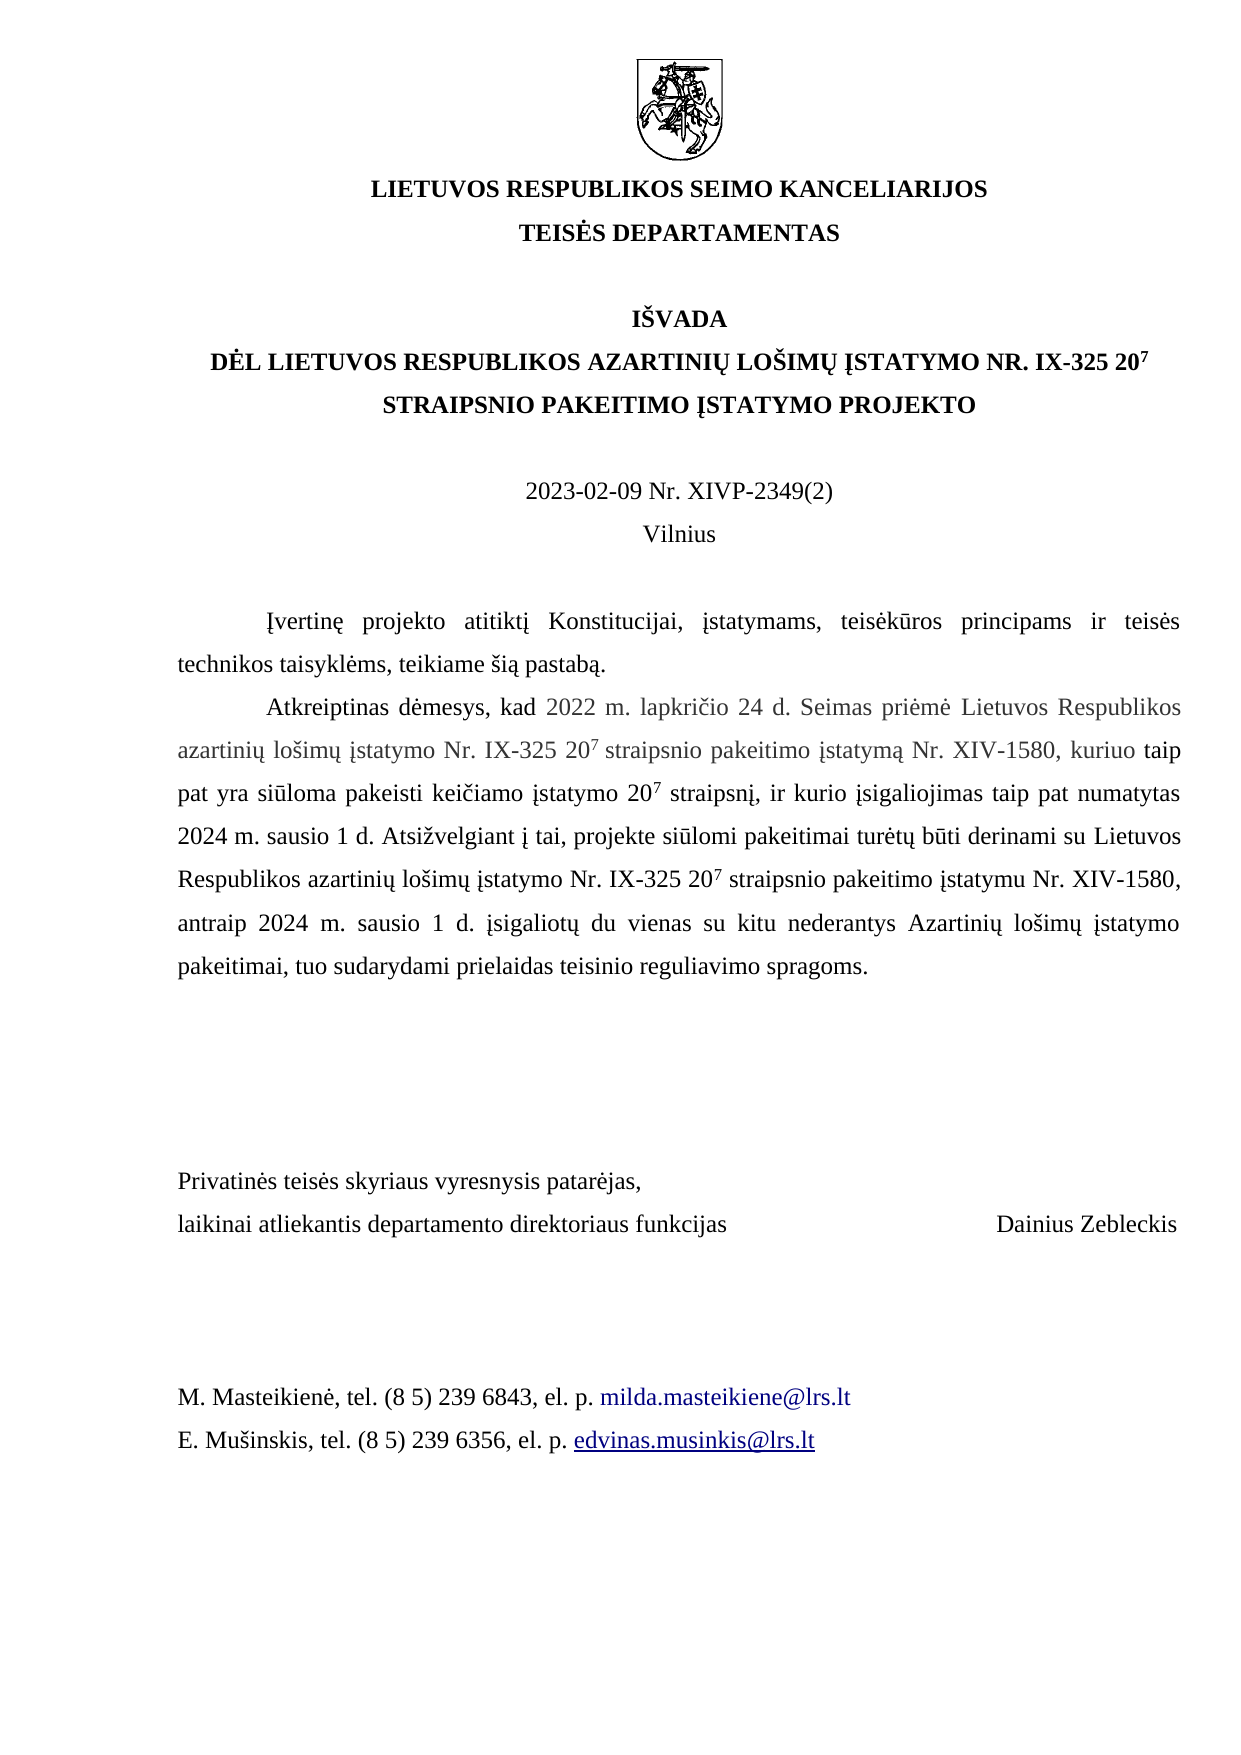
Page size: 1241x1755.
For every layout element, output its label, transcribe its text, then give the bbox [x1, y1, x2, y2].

text Privatinės teisės skyriaus vyresnysis patarėjas, [177, 1166, 1181, 1195]
text Atkreiptinas dėmesys, kad 2022 m. lapkričio 24 d. Seimas priėmė Lietuvos Respublikos azartinių lošimų įstatymo Nr. IX-325 207 straipsnio pakeitimo įstatymą Nr. XIV-1580, kuriuo taip pat yra siūloma pakeisti keičiamo įstatymo 207 straipsnį, ir kurio įsigaliojimas taip pat numatytas 2024 m. sausio 1 d. Atsižvelgiant į tai, projekte siūlomi pakeitimai turėtų būti derinami su Lietuvos Respublikos azartinių lošimų įstatymo Nr. IX-325 207 straipsnio pakeitimo įstatymu Nr. XIV-1580, antraip 2024 m. sausio 1 d. įsigaliotų du vienas su kitu nederantys Azartinių lošimų įstatymo pakeitimai, tuo sudarydami prielaidas teisinio reguliavimo spragoms. [177, 692, 1181, 979]
text M. Masteikienė, tel. (8 5) 239 6843, el. p. milda.masteikiene@lrs.lt [177, 1382, 1181, 1411]
subtitle TEISĖS DEPARTAMENTAS [177, 218, 1181, 246]
text E. Mušinskis, tel. (8 5) 239 6356, el. p. edvinas.musinkis@lrs.lt [177, 1425, 1181, 1454]
text DĖL LIETUVOS RESPUBLIKOS AZARTINIŲ LOŠIMŲ ĮSTATYMO NR. IX-325 207 STRAIPSNIO PAKEITIMO ĮSTATYMO PROJEKTO [177, 347, 1181, 419]
text IŠVADA [177, 304, 1181, 333]
text laikinai atliekantis departamento direktoriaus funkcijas Dainius Zebleckis [177, 1209, 1181, 1238]
text 2023-02-09 Nr. XIVP-2349(2) [177, 476, 1181, 505]
text Vilnius [177, 519, 1181, 548]
text LIETUVOS RESPUBLIKOS SEIMO KANCELIARIJOS [177, 174, 1181, 203]
text Įvertinę projekto atitiktį Konstitucijai, įstatymams, teisėkūros principams ir teisės technikos taisyklėms, teikiame šią pastabą. [177, 606, 1181, 678]
